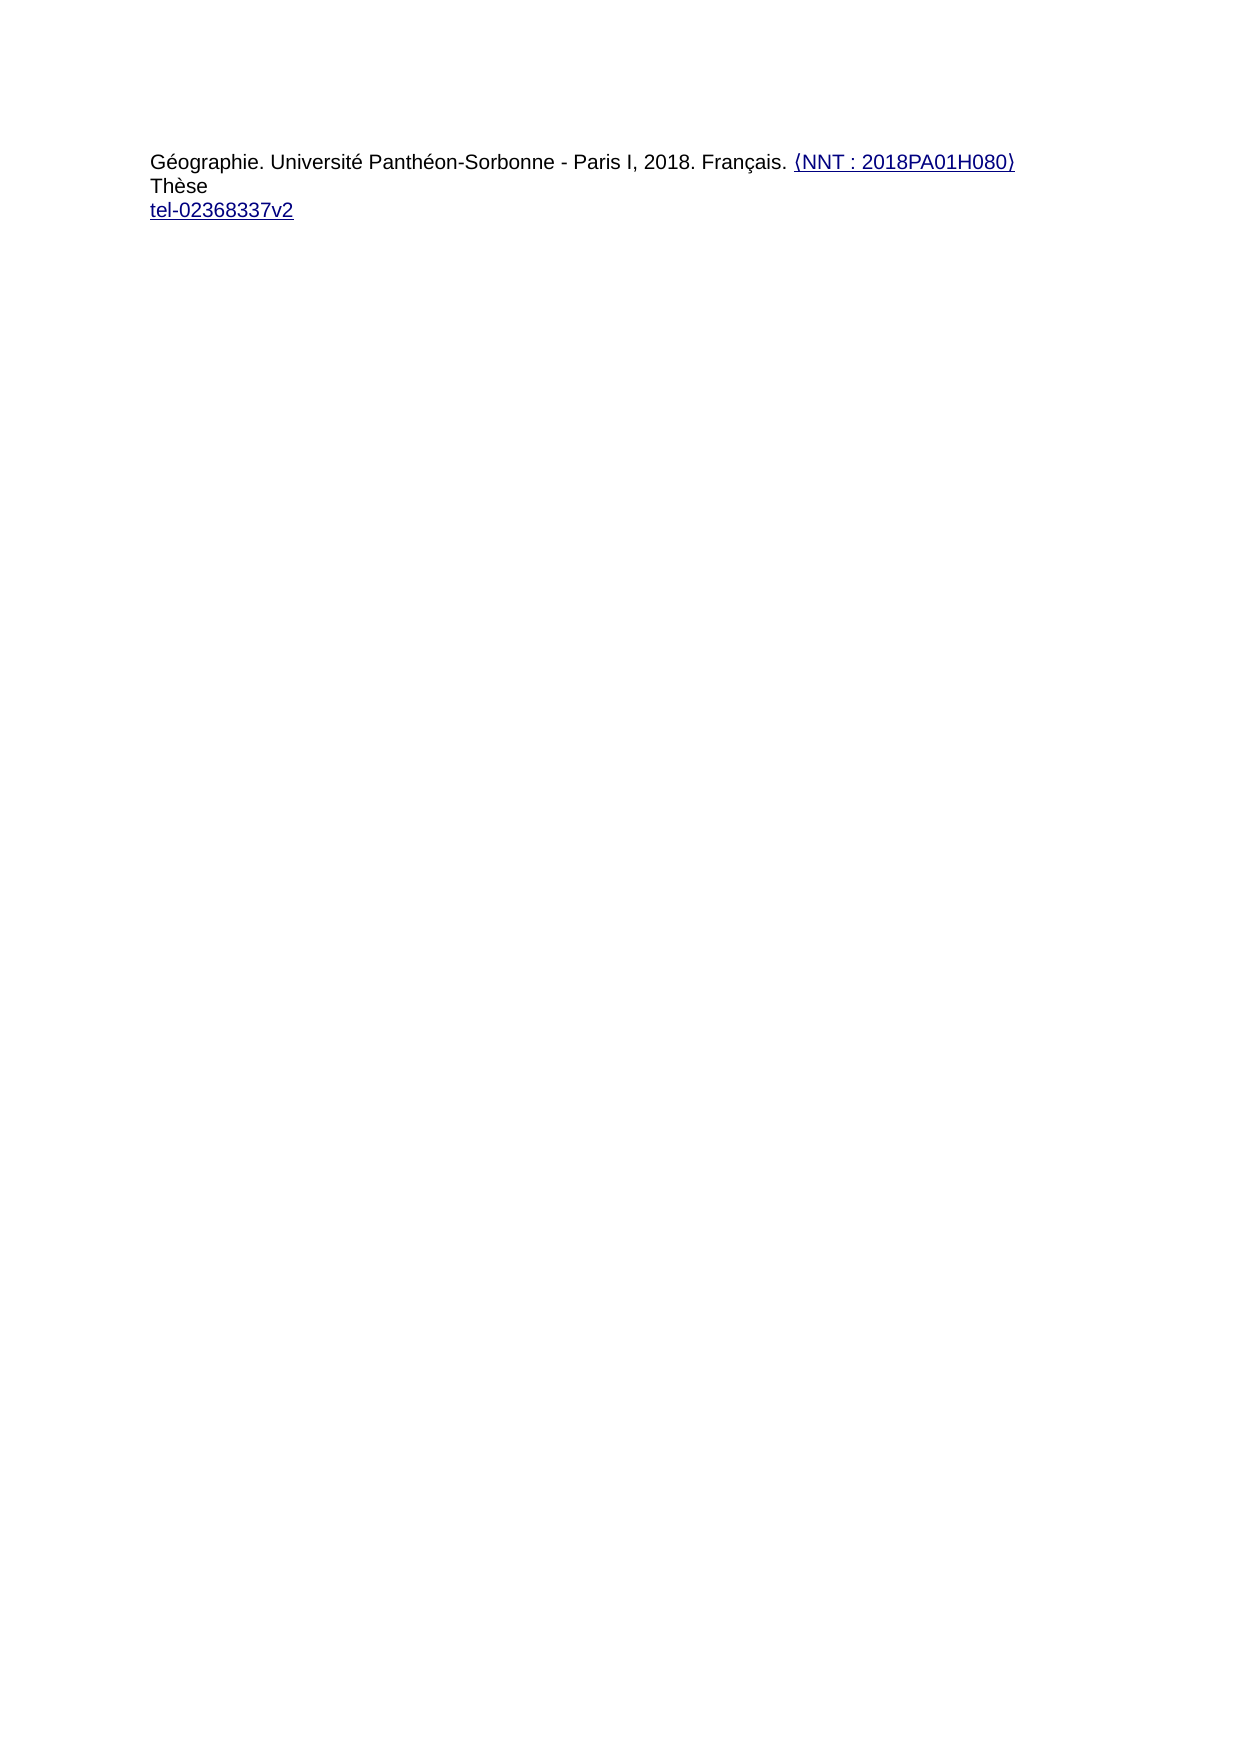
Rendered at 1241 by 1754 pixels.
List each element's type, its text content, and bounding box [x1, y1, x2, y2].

table_header Géographie. Université Panthéon-Sorbonne - Paris I, 2018. Français. ⟨NNT : 2018PA01H080⟩ Thèse tel-02368337v2 [150, 150, 1090, 222]
